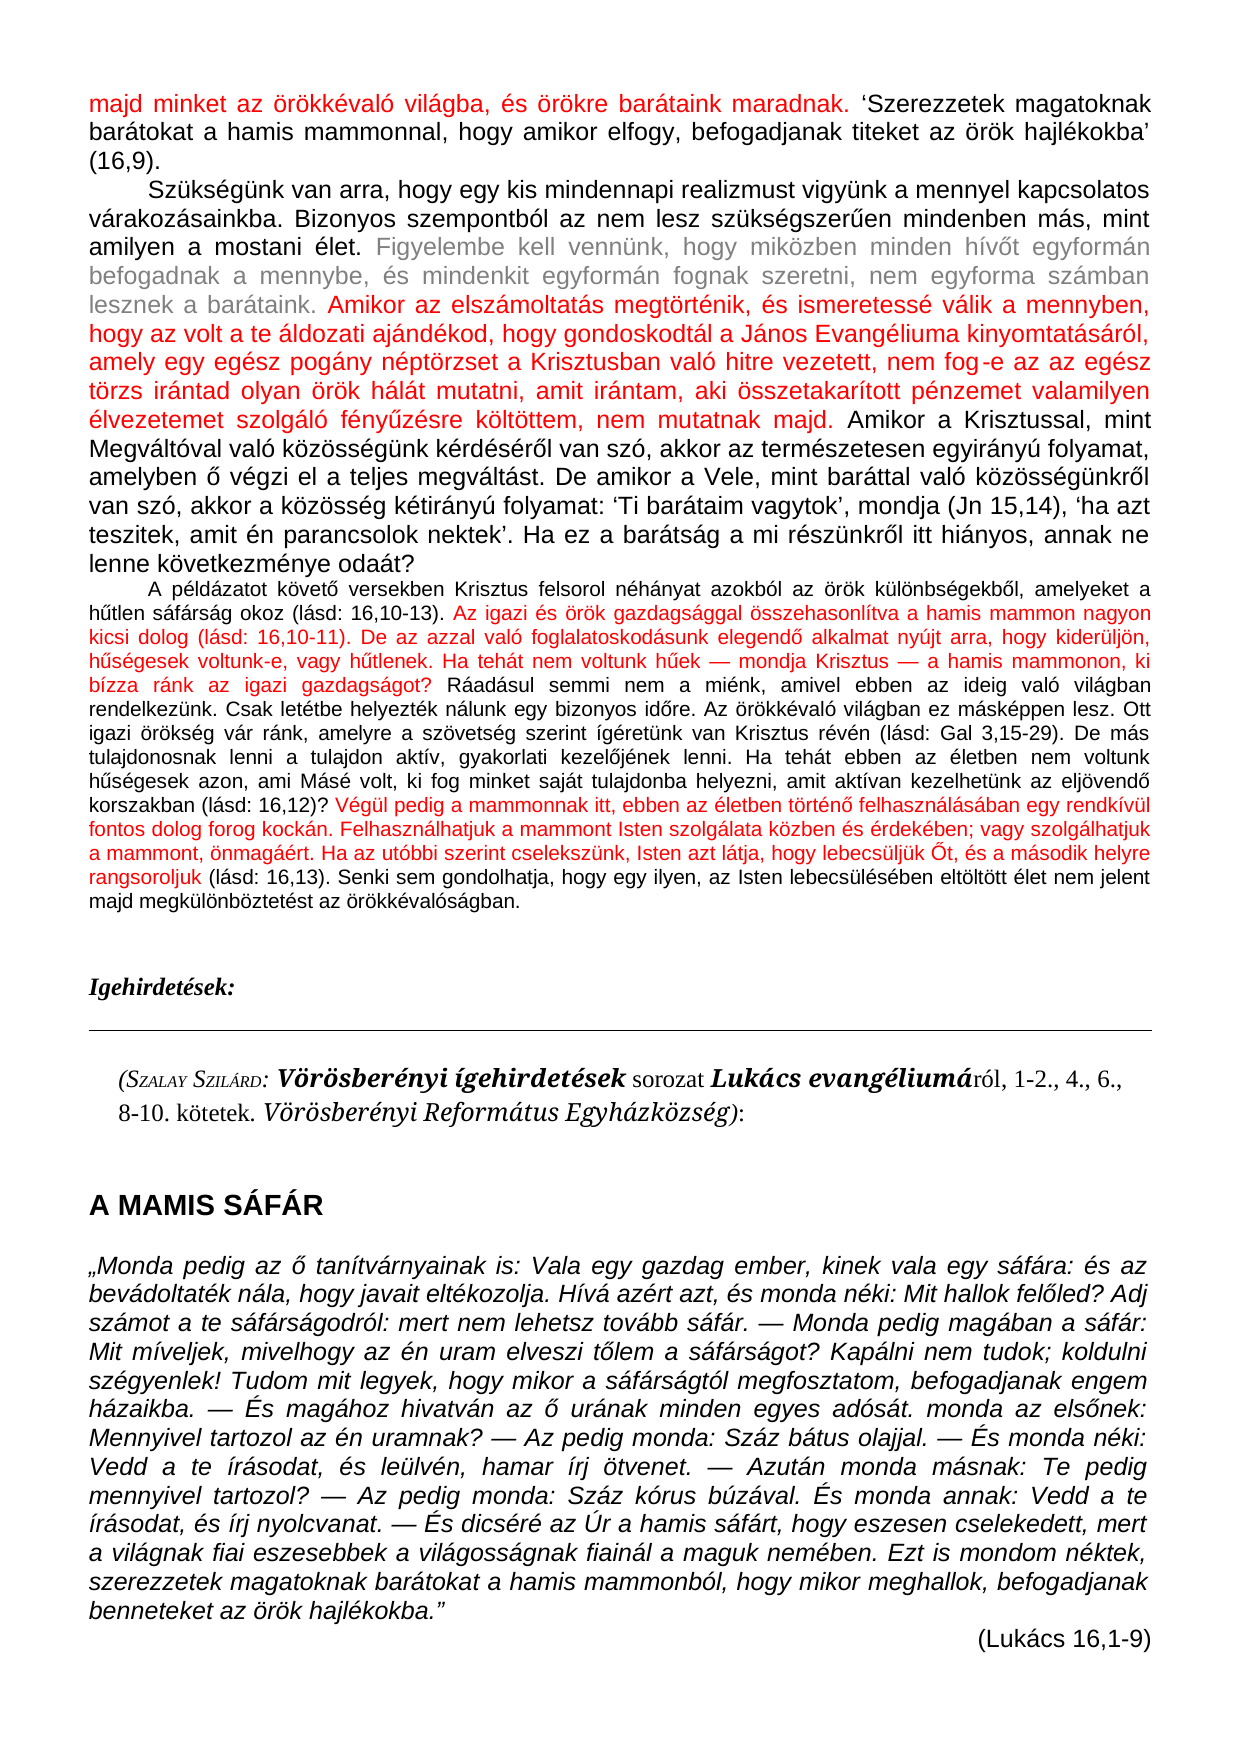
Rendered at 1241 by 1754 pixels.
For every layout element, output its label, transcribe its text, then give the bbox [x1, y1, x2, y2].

text majd minket az örökkévaló világba, és örökre barátaink maradnak. ‘Szerezzetek magatoknak barátokat a hamis mammonnal, hogy amikor elfogy, befogadjanak titeket az örök hajlékokba’ (16,9). [88, 88, 1152, 175]
text „Monda pedig az ő tanítvárnyainak is: Vala egy gazdag ember, kinek vala egy sáfára: és az bevádoltaték nála, hogy javait eltékozolja. Hívá azért azt, és monda néki: Mit hallok felőled? Adj számot a te sáfárságodról: mert nem lehetsz tovább sáfár. — Monda pedig magában a sáfár: Mit míveljek, mivelhogy az én uram elveszi tőlem a sáfárságot? Kapálni nem tudok; koldulni szégyenlek! Tudom mit legyek, hogy mikor a sáfárságtól megfosztatom, befogadjanak engem házaikba. — És magához hivatván az ő urának minden egyes adósát. monda az elsőnek: Mennyivel tartozol az én uramnak? — Az pedig monda: Száz bátus olajjal. — És monda néki: Vedd a te írásodat, és leülvén, hamar írj ötvenet. — Azután monda másnak: Te pedig mennyivel tartozol? ― Az pedig monda: Száz kórus búzával. És monda annak: Vedd a te írásodat, és írj nyolcvanat. — És dicséré az Úr a hamis sáfárt, hogy eszesen cselekedett, mert a világnak fiai eszesebbek a világosságnak fiainál a maguk nemében. Ezt is mondom néktek, szerezzetek magatoknak barátokat a hamis mammonból, hogy mikor meghallok, befogadjanak benneteket az örök hajlékokba.” [88, 1251, 1152, 1624]
text A példázatot követő versekben Krisztus felsorol néhányat azokból az örök különbségekből, amelyeket a hűtlen sáfárság okoz (lásd: 16,10-13). Az igazi és örök gazdagsággal összehasonlítva a hamis mammon nagyon kicsi dolog (lásd: 16,10-11). De az azzal való foglalatoskodásunk elegendő alkalmat nyújt arra, hogy kiderüljön, hűségesek voltunk‑e, vagy hűtlenek. Ha tehát nem voltunk hűek — mondja Krisztus — a hamis mammonon, ki bízza ránk az igazi gazdagságot? Ráadásul semmi nem a miénk, amivel ebben az ideig való világban rendelkezünk. Csak letétbe helyezték nálunk egy bizonyos időre. Az örökkévaló világban ez másképpen lesz. Ott igazi örökség vár ránk, amelyre a szövetség szerint ígéretünk van Krisztus révén (lásd: Gal 3,15-29). De más tulajdonosnak lenni a tulajdon aktív, gyakorlati kezelőjének lenni. Ha tehát ebben az életben nem voltunk hűségesek azon, ami Másé volt, ki fog minket saját tulajdonba helyezni, amit aktívan kezelhetünk az eljövendő korszakban (lásd: 16,12)? Végül pedig a mammonnak itt, ebben az életben történő felhasználásában egy rendkívül fontos dolog forog kockán. Felhasználhatjuk a mammont Isten szolgálata közben és érdekében; vagy szolgálhatjuk a mammont, önmagáért. Ha az utóbbi szerint cselekszünk, Isten azt látja, hogy lebecsüljük Őt, és a második helyre rangsoroljuk (lásd: 16,13). Senki sem gondolhatja, hogy egy ilyen, az Isten lebecsülésében eltöltött élet nem jelent majd megkülönböztetést az örökkévalóságban. [88, 577, 1152, 913]
text (Lukács 16,1-9) [88, 1624, 1152, 1653]
text A MAMIS SÁFÁR [88, 1187, 1152, 1221]
text (Szalay Szilárd: Vörösberényi ígehirdetések sorozat Lukács evangéliumáról, 1-2., 4., 6., 8-10. kötetek. Vörösberényi Református Egyházközség): [88, 1031, 1152, 1158]
text Igehirdetések: [88, 972, 1152, 1001]
text Szükségünk van arra, hogy egy kis mindennapi realizmust vigyünk a mennyel kapcsolatos várakozásainkba. Bizonyos szempontból az nem lesz szükségszerűen mindenben más, mint amilyen a mostani élet. Figyelembe kell vennünk, hogy miközben minden hívőt egyformán befogadnak a mennybe, és mindenkit egyformán fognak szeretni, nem egyforma számban lesznek a barátaink. Amikor az elszámoltatás megtörténik, és ismeretessé válik a mennyben, hogy az volt a te áldozati ajándékod, hogy gondoskodtál a János Evangéliuma kinyomtatásáról, amely egy egész pogány néptörzset a Krisztusban való hitre vezetett, nem fog‑e az az egész törzs irántad olyan örök hálát mutatni, amit irántam, aki összetakarított pénzemet valamilyen élvezetemet szolgáló fényűzésre költöttem, nem mutatnak majd. Amikor a Krisztussal, mint Megváltóval való közösségünk kérdéséről van szó, akkor az természetesen egyirányú folyamat, amelyben ő végzi el a teljes megváltást. De amikor a Vele, mint baráttal való közösségünkről van szó, akkor a közösség kétirányú folyamat: ‘Ti barátaim vagytok’, mondja (Jn 15,14), ‘ha azt teszitek, amit én parancsolok nektek’. Ha ez a barátság a mi részünkről itt hiányos, annak ne lenne következménye odaát? [88, 175, 1152, 577]
